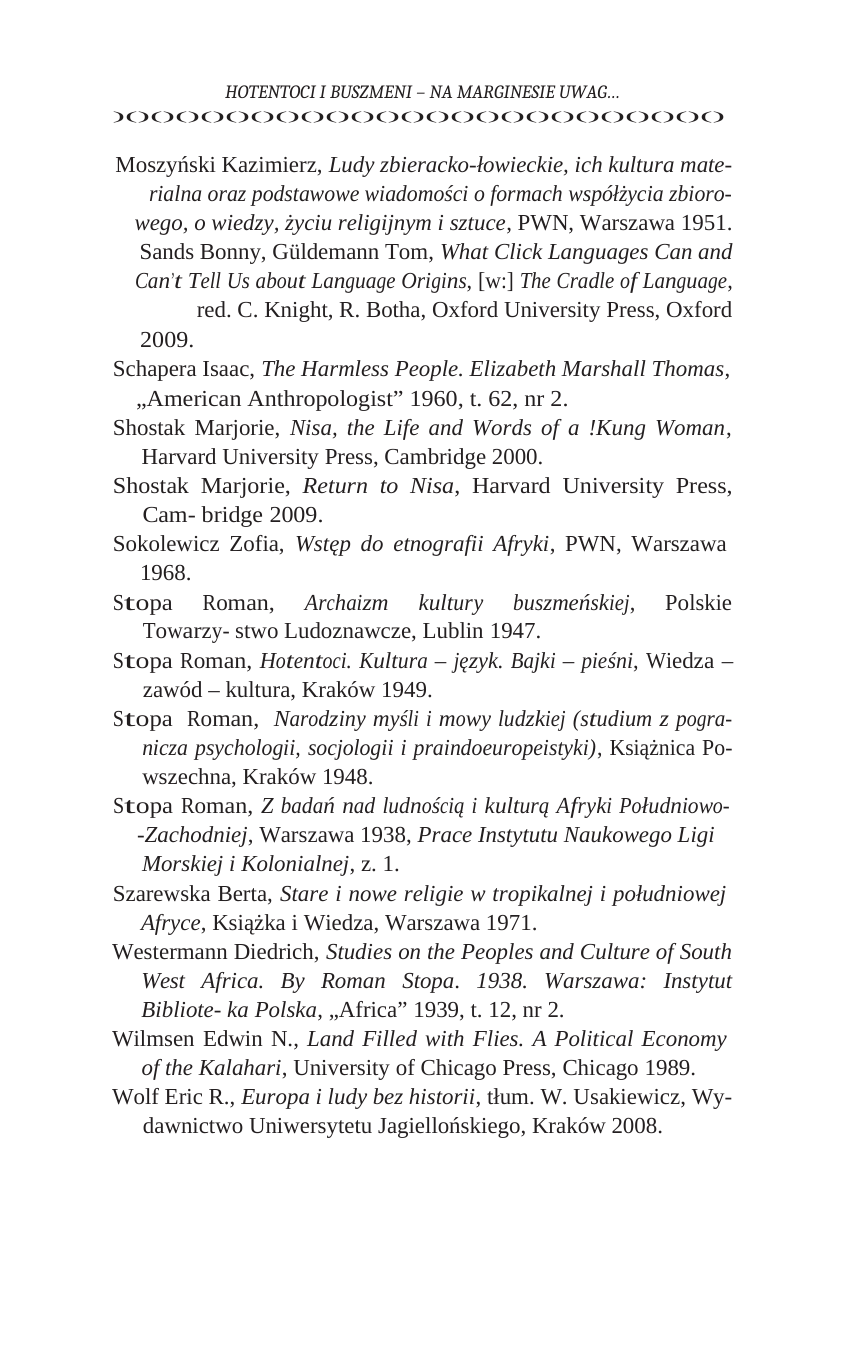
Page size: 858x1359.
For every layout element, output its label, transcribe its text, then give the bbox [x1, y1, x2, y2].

text Stopa Roman, Narodziny myśli i mowy ludzkiej (studium z pogra- nicza psychologii, socjologii i praindoeuropeistyki), Książnica Po- wszechna, Kraków 1948. [113, 705, 733, 789]
text 2009. [140, 326, 763, 352]
text Shostak Marjorie, Return to Nisa, Harvard University Press, Cam- bridge 2009. [113, 472, 733, 527]
text -Zachodniej, Warszawa 1938, Prace Instytutu Naukowego Ligi Morskiej i Kolonialnej, z. 1. [137, 821, 763, 877]
text Sokolewicz Zofia, Wstęp do etnografii Afryki, PWN, Warszawa 1968. [113, 530, 727, 586]
text Stopa Roman, Archaizm kultury buszmeńskiej, Polskie Towarzy- stwo Ludoznawcze, Lublin 1947. [113, 588, 733, 644]
text Stopa Roman, Hotentoci. Kultura – język. Bajki – pieśni, Wiedza – zawód – kultura, Kraków 1949. [113, 647, 733, 702]
text Szarewska Berta, Stare i nowe religie w tropikalnej i południowej Afryce, Książka i Wiedza, Warszawa 1971. [113, 880, 727, 935]
text Schapera Isaac, The Harmless People. Elizabeth Marshall Thomas, [113, 355, 763, 382]
text Moszyński Kazimierz, Ludy zbieracko-łowieckie, ich kultura mate- rialna oraz podstawowe wiadomości o formach współżycia zbioro- wego, o wiedzy, życiu religijnym i sztuce, PWN, Warszawa 1951. Sands Bonny, Güldemann Tom, What Click Languages Can and Can’t Tell Us about Language Origins, [w:] The Cradle of Language, red. C. Knight, R. Botha, Oxford University Press, Oxford [112, 151, 732, 322]
text Wilmsen Edwin N., Land Filled with Flies. A Political Economy of the Kalahari, University of Chicago Press, Chicago 1989. [112, 1025, 727, 1080]
text Westermann Diedrich, Studies on the Peoples and Culture of South West Africa. By Roman Stopa. 1938. Warszawa: Instytut Bibliote- ka Polska, „Africa” 1939, t. 12, nr 2. [112, 938, 732, 1022]
text „American Anthropologist” 1960, t. 62, nr 2. [136, 385, 763, 411]
text Wolf Eric R., Europa i ludy bez historii, tłum. W. Usakiewicz, Wy- dawnictwo Uniwersytetu Jagiellońskiego, Kraków 2008. [112, 1083, 733, 1139]
text Shostak Marjorie, Nisa, the Life and Words of a !Kung Woman, Harvard University Press, Cambridge 2000. [113, 414, 731, 469]
text Stopa Roman, Z badań nad ludnością i kulturą Afryki Południowo- [113, 792, 763, 818]
text )()()()()()()()()()()()()()()()()()()()()()()()() [103, 108, 737, 123]
text HOTENTOCI I BUSZMENI – NA MARGINESIE UWAG… [214, 82, 631, 103]
